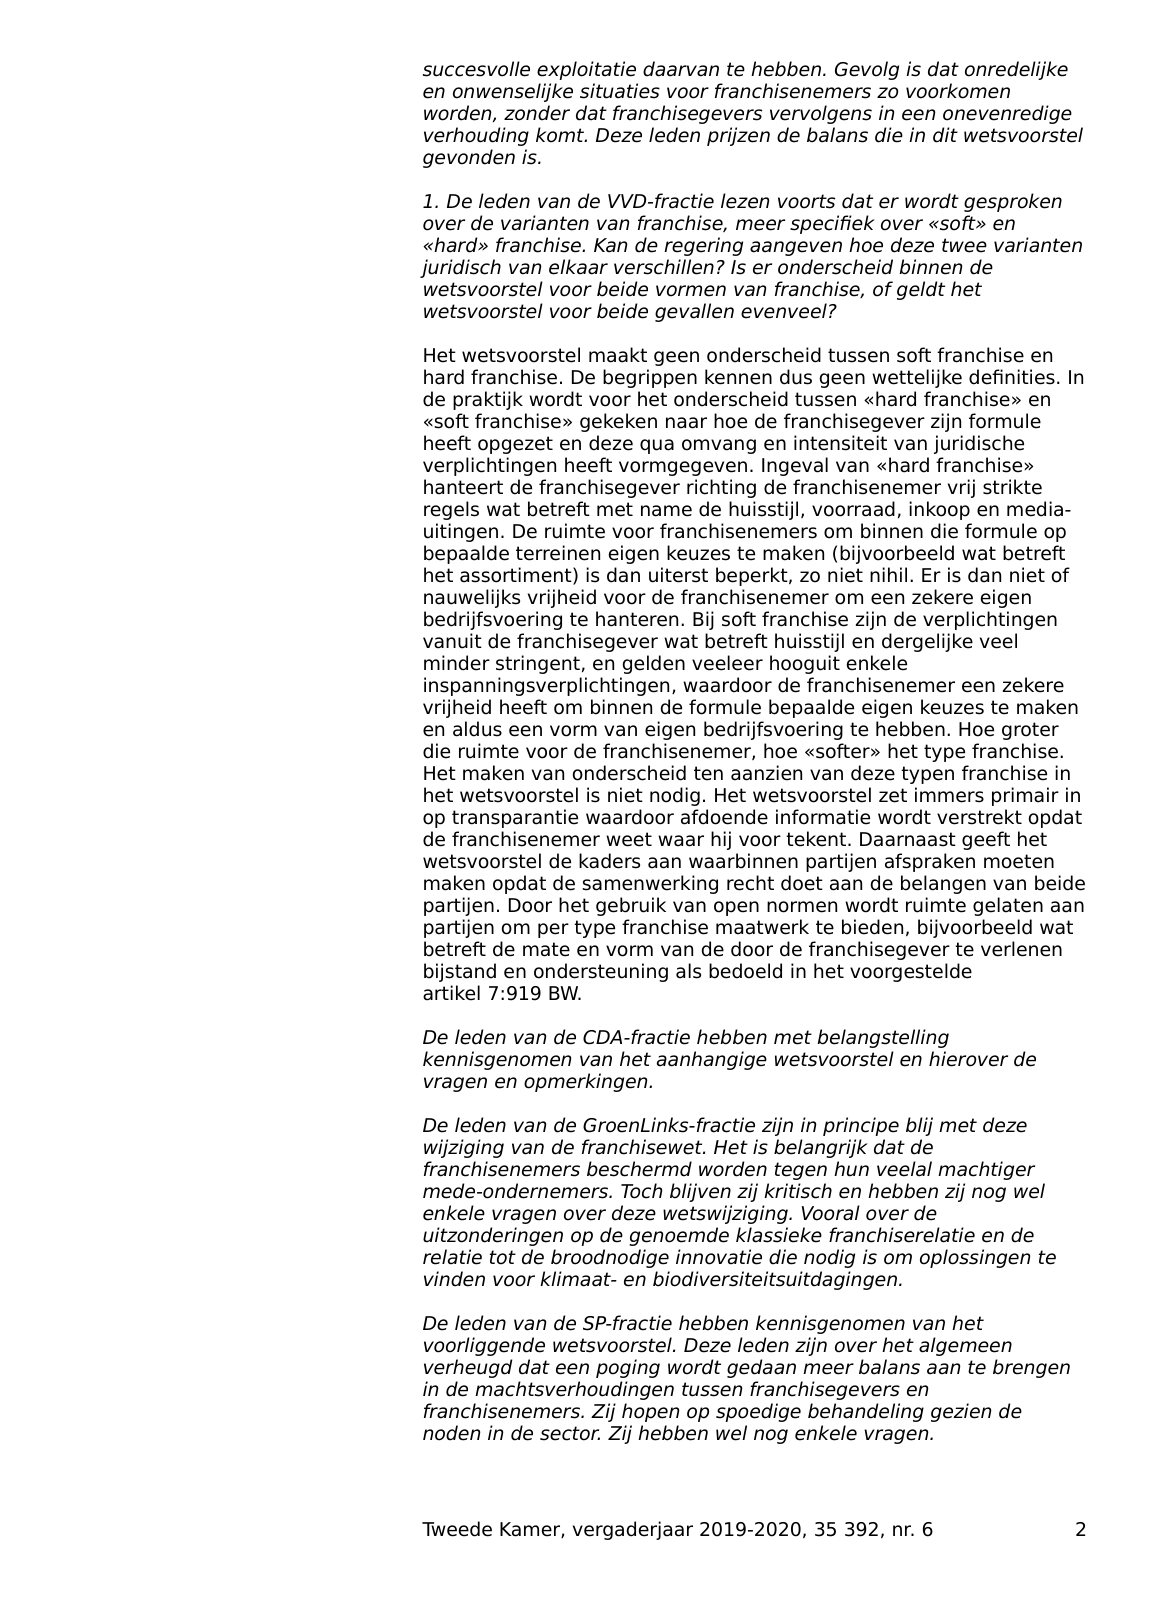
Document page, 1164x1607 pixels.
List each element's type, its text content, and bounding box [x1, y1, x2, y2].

text Het wetsvoorstel maakt geen onderscheid tussen soft franchise en hard franchise. De begrippen kennen dus geen wettelijke definities. In de praktijk wordt voor het onderscheid tussen «hard franchise» en «soft franchise» gekeken naar hoe de franchisegever zijn formule heeft opgezet en deze qua omvang en intensiteit van juridische verplichtingen heeft vormgegeven. Ingeval van «hard franchise» hanteert de franchisegever richting de franchisenemer vrij strikte regels wat betreft met name de huisstijl, voorraad, inkoop en media-uitingen. De ruimte voor franchisenemers om binnen die formule op bepaalde terreinen eigen keuzes te maken (bijvoorbeeld wat betreft het assortiment) is dan uiterst beperkt, zo niet nihil. Er is dan niet of nauwelijks vrijheid voor de franchisenemer om een zekere eigen bedrijfsvoering te hanteren. Bij soft franchise zijn de verplichtingen vanuit de franchisegever wat betreft huisstijl en dergelijke veel minder stringent, en gelden veeleer hooguit enkele inspanningsverplichtingen, waardoor de franchisenemer een zekere vrijheid heeft om binnen de formule bepaalde eigen keuzes te maken en aldus een vorm van eigen bedrijfsvoering te hebben. Hoe groter die ruimte voor de franchisenemer, hoe «softer» het type franchise. Het maken van onderscheid ten aanzien van deze typen franchise in het wetsvoorstel is niet nodig. Het wetsvoorstel zet immers primair in op transparantie waardoor afdoende informatie wordt verstrekt opdat de franchisenemer weet waar hij voor tekent. Daarnaast geeft het wetsvoorstel de kaders aan waarbinnen partijen afspraken moeten maken opdat de samenwerking recht doet aan de belangen van beide partijen. Door het gebruik van open normen wordt ruimte gelaten aan partijen om per type franchise maatwerk te bieden, bijvoorbeeld wat betreft de mate en vorm van de door de franchisegever te verlenen bijstand en ondersteuning als bedoeld in het voorgestelde artikel 7:919 BW. [422, 345, 1087, 1004]
text succesvolle exploitatie daarvan te hebben. Gevolg is dat onredelijke en onwenselijke situaties voor franchisenemers zo voorkomen worden, zonder dat franchisegevers vervolgens in een onevenredige verhouding komt. Deze leden prijzen de balans die in dit wetsvoorstel gevonden is. [422, 59, 1087, 169]
text De leden van de GroenLinks-fractie zijn in principe blij met deze wijziging van de franchisewet. Het is belangrijk dat de franchisenemers beschermd worden tegen hun veelal machtiger mede-ondernemers. Toch blijven zij kritisch en hebben zij nog wel enkele vragen over deze wetswijziging. Vooral over de uitzonderingen op de genoemde klassieke franchiserelatie en de relatie tot de broodnodige innovatie die nodig is om oplossingen te vinden voor klimaat- en biodiversiteitsuitdagingen. [422, 1115, 1087, 1291]
text De leden van de SP-fractie hebben kennisgenomen van het voorliggende wetsvoorstel. Deze leden zijn over het algemeen verheugd dat een poging wordt gedaan meer balans aan te brengen in de machtsverhoudingen tussen franchisegevers en franchisenemers. Zij hopen op spoedige behandeling gezien de noden in de sector. Zij hebben wel nog enkele vragen. [422, 1313, 1087, 1445]
text De leden van de CDA-fractie hebben met belangstelling kennisgenomen van het aanhangige wetsvoorstel en hierover de vragen en opmerkingen. [422, 1027, 1087, 1093]
text 1. De leden van de VVD-fractie lezen voorts dat er wordt gesproken over de varianten van franchise, meer specifiek over «soft» en «hard» franchise. Kan de regering aangeven hoe deze twee varianten juridisch van elkaar verschillen? Is er onderscheid binnen de wetsvoorstel voor beide vormen van franchise, of geldt het wetsvoorstel voor beide gevallen evenveel? [422, 191, 1087, 323]
